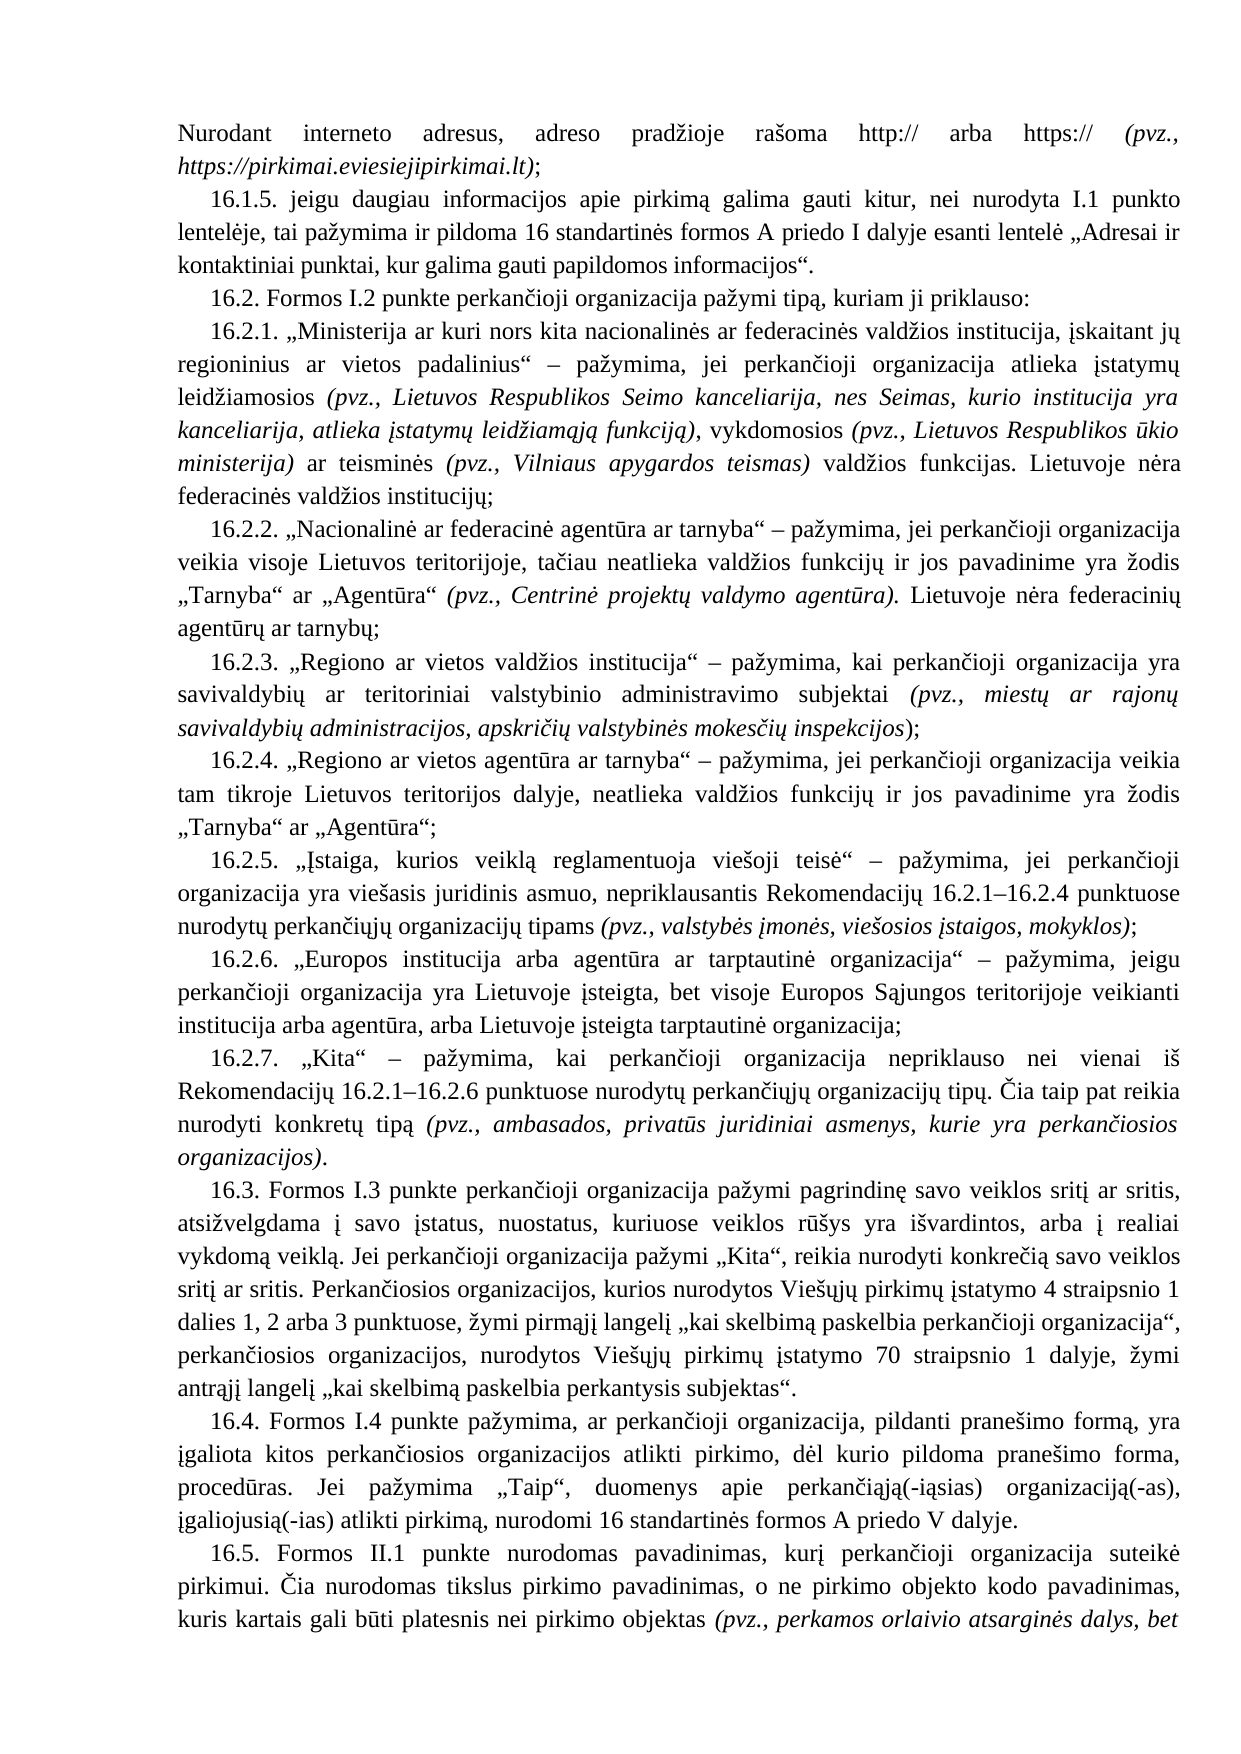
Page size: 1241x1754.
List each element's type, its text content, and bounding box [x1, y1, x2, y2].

text Nurodant interneto adresus, adreso pradžioje rašoma http:// arba https:// (pvz., https://pirkimai.eviesiejipirkimai.lt); [177, 118, 1181, 180]
text 16.2.2. „Nacionalinė ar federacinė agentūra ar tarnyba“ – pažymima, jei perkančioji organizacija veikia visoje Lietuvos teritorijoje, tačiau neatlieka valdžios funkcijų ir jos pavadinime yra žodis „Tarnyba“ ar „Agentūra“ (pvz., Centrinė projektų valdymo agentūra). Lietuvoje nėra federacinių agentūrų ar tarnybų; [177, 514, 1181, 642]
text 16.3. Formos I.3 punkte perkančioji organizacija pažymi pagrindinę savo veiklos sritį ar sritis, atsižvelgdama į savo įstatus, nuostatus, kuriuose veiklos rūšys yra išvardintos, arba į realiai vykdomą veiklą. Jei perkančioji organizacija pažymi „Kita“, reikia nurodyti konkrečią savo veiklos sritį ar sritis. Perkančiosios organizacijos, kurios nurodytos Viešųjų pirkimų įstatymo 4 straipsnio 1 dalies 1, 2 arba 3 punktuose, žymi pirmąjį langelį „kai skelbimą paskelbia perkančioji organizacija“, perkančiosios organizacijos, nurodytos Viešųjų pirkimų įstatymo 70 straipsnio 1 dalyje, žymi antrąjį langelį „kai skelbimą paskelbia perkantysis subjektas“. [177, 1175, 1181, 1402]
text 16.4. Formos I.4 punkte pažymima, ar perkančioji organizacija, pildanti pranešimo formą, yra įgaliota kitos perkančiosios organizacijos atlikti pirkimo, dėl kurio pildoma pranešimo forma, procedūras. Jei pažymima „Taip“, duomenys apie perkančiąją(-iąsias) organizaciją(-as), įgaliojusią(-ias) atlikti pirkimą, nurodomi 16 standartinės formos A priedo V dalyje. [177, 1406, 1181, 1534]
text 16.2.7. „Kita“ – pažymima, kai perkančioji organizacija nepriklauso nei vienai iš Rekomendacijų 16.2.1–16.2.6 punktuose nurodytų perkančiųjų organizacijų tipų. Čia taip pat reikia nurodyti konkretų tipą (pvz., ambasados, privatūs juridiniai asmenys, kurie yra perkančiosios organizacijos). [177, 1043, 1181, 1171]
text 16.5. Formos II.1 punkte nurodomas pavadinimas, kurį perkančioji organizacija suteikė pirkimui. Čia nurodomas tikslus pirkimo pavadinimas, o ne pirkimo objekto kodo pavadinimas, kuris kartais gali būti platesnis nei pirkimo objektas (pvz., perkamos orlaivio atsarginės dalys, bet [177, 1538, 1181, 1633]
text 16.2.5. „Įstaiga, kurios veiklą reglamentuoja viešoji teisė“ – pažymima, jei perkančioji organizacija yra viešasis juridinis asmuo, nepriklausantis Rekomendacijų 16.2.1–16.2.4 punktuose nurodytų perkančiųjų organizacijų tipams (pvz., valstybės įmonės, viešosios įstaigos, mokyklos); [177, 845, 1181, 939]
text 16.2.4. „Regiono ar vietos agentūra ar tarnyba“ – pažymima, jei perkančioji organizacija veikia tam tikroje Lietuvos teritorijos dalyje, neatlieka valdžios funkcijų ir jos pavadinime yra žodis „Tarnyba“ ar „Agentūra“; [177, 746, 1181, 840]
text 16.2.3. „Regiono ar vietos valdžios institucija“ – pažymima, kai perkančioji organizacija yra savivaldybių ar teritoriniai valstybinio administravimo subjektai (pvz., miestų ar rajonų savivaldybių administracijos, apskričių valstybinės mokesčių inspekcijos); [177, 647, 1181, 741]
text 16.2.6. „Europos institucija arba agentūra ar tarptautinė organizacija“ – pažymima, jeigu perkančioji organizacija yra Lietuvoje įsteigta, bet visoje Europos Sąjungos teritorijoje veikianti institucija arba agentūra, arba Lietuvoje įsteigta tarptautinė organizacija; [177, 944, 1181, 1038]
text 16.2.1. „Ministerija ar kuri nors kita nacionalinės ar federacinės valdžios institucija, įskaitant jų regioninius ar vietos padalinius“ – pažymima, jei perkančioji organizacija atlieka įstatymų leidžiamosios (pvz., Lietuvos Respublikos Seimo kanceliarija, nes Seimas, kurio institucija yra kanceliarija, atlieka įstatymų leidžiamąją funkciją), vykdomosios (pvz., Lietuvos Respublikos ūkio ministerija) ar teisminės (pvz., Vilniaus apygardos teismas) valdžios funkcijas. Lietuvoje nėra federacinės valdžios institucijų; [177, 316, 1181, 510]
text 16.1.5. jeigu daugiau informacijos apie pirkimą galima gauti kitur, nei nurodyta I.1 punkto lentelėje, tai pažymima ir pildoma 16 standartinės formos A priedo I dalyje esanti lentelė „Adresai ir kontaktiniai punktai, kur galima gauti papildomos informacijos“. [177, 184, 1181, 279]
text 16.2. Formos I.2 punkte perkančioji organizacija pažymi tipą, kuriam ji priklauso: [177, 283, 1181, 312]
